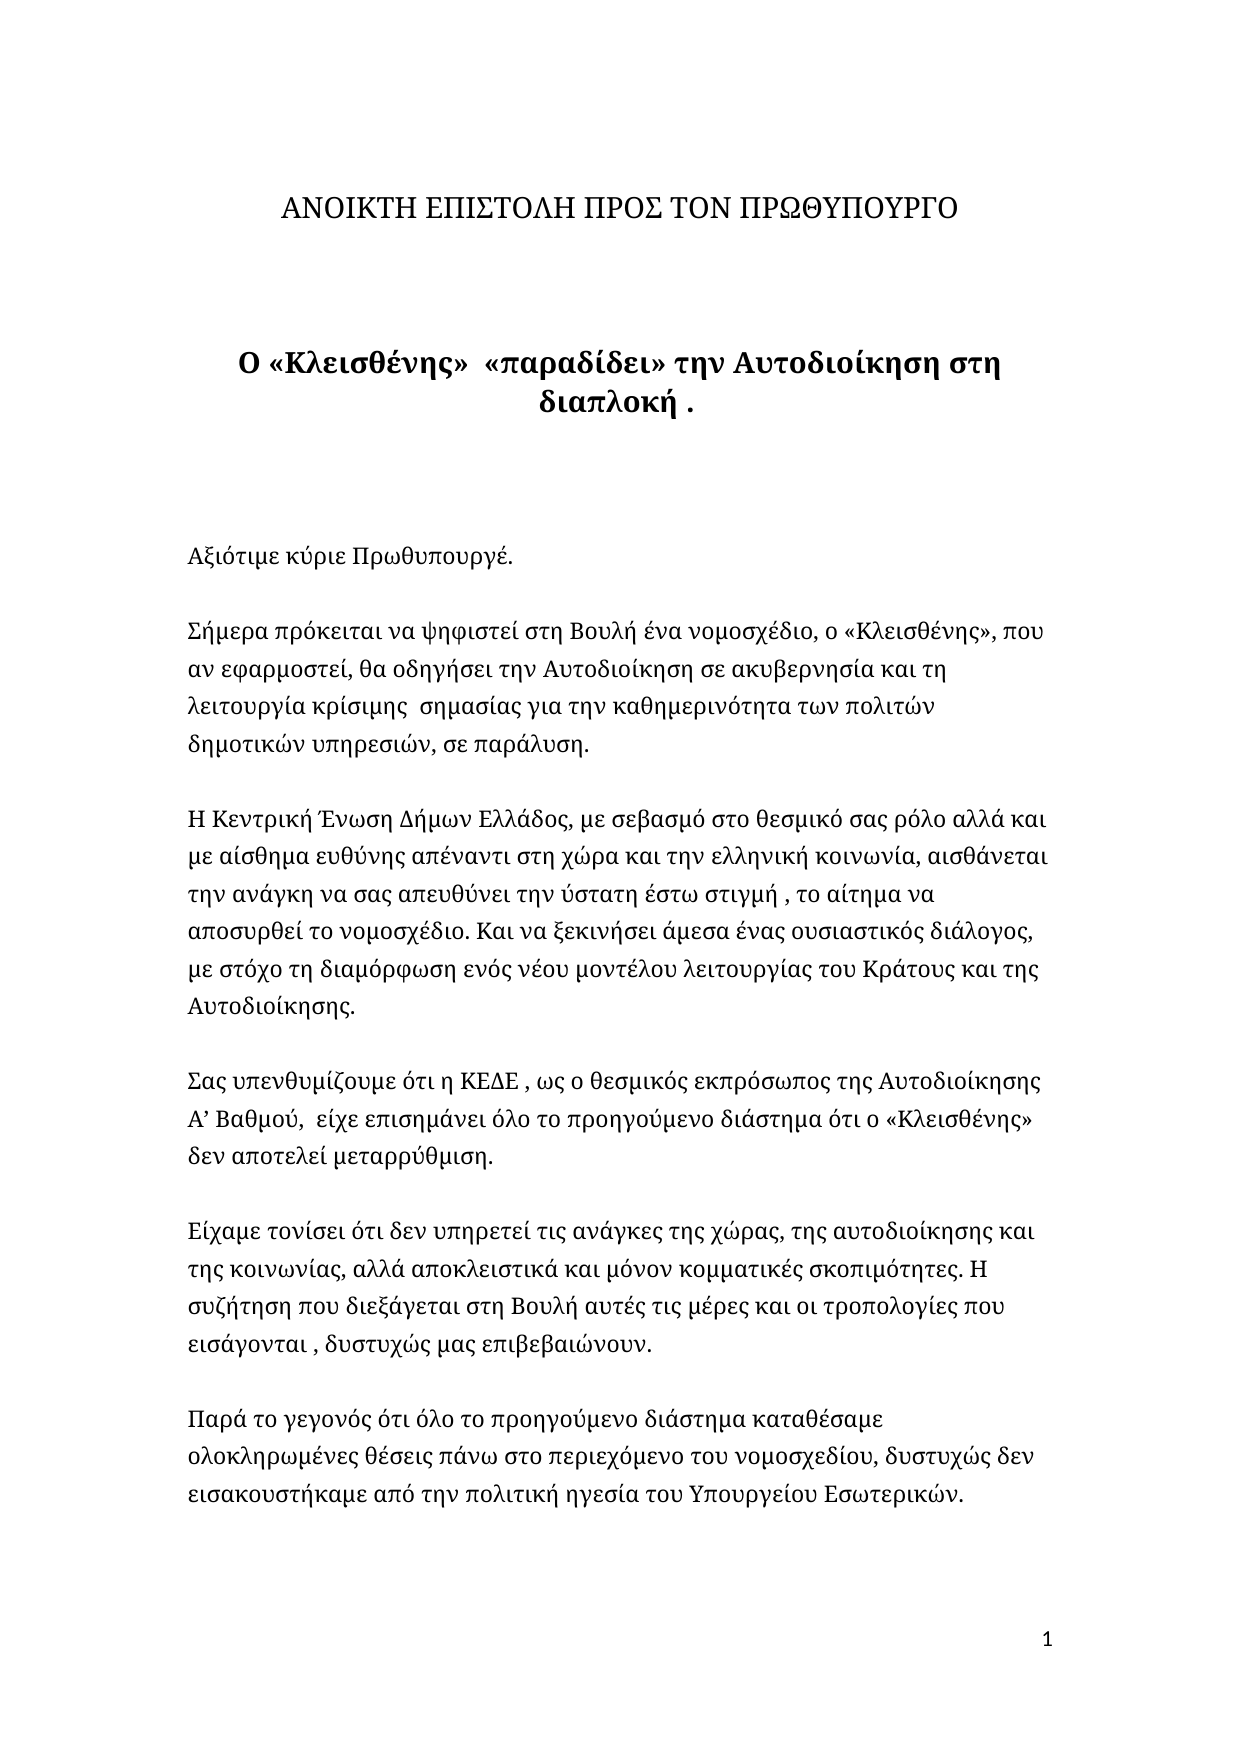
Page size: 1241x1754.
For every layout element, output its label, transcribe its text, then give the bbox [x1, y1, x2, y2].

text Είχαμε τονίσει ότι δεν υπηρετεί τις ανάγκες της χώρας, της αυτοδιοίκησης και της κοινωνίας, αλλά αποκλειστικά και μόνον κομματικές σκοπιμότητες. Η συζήτηση που διεξάγεται στη Βουλή αυτές τις μέρες και οι τροπολογίες που εισάγονται , δυστυχώς μας επιβεβαιώνουν. [187, 1209, 1053, 1359]
text Αξιότιμε κύριε Πρωθυπουργέ. [187, 534, 1053, 571]
text ΑΝΟΙΚΤΗ ΕΠΙΣΤΟΛΗ ΠΡΟΣ ΤΟΝ ΠΡΩΘΥΠΟΥΡΓΟ [187, 187, 1053, 227]
text Σας υπενθυμίζουμε ότι η ΚΕΔΕ , ως ο θεσμικός εκπρόσωπος της Αυτοδιοίκησης Α’ Βαθμού, είχε επισημάνει όλο το προηγούμενο διάστημα ότι ο «Κλεισθένης» δεν αποτελεί μεταρρύθμιση. [187, 1059, 1053, 1171]
text Ο «Κλεισθένης» «παραδίδει» την Αυτοδιοίκηση στη διαπλοκή . [187, 342, 1053, 421]
text Παρά το γεγονός ότι όλο το προηγούμενο διάστημα καταθέσαμε ολοκληρωμένες θέσεις πάνω στο περιεχόμενο του νομοσχεδίου, δυστυχώς δεν εισακουστήκαμε από την πολιτική ηγεσία του Υπουργείου Εσωτερικών. [187, 1396, 1053, 1509]
text Η Κεντρική Ένωση Δήμων Ελλάδος, με σεβασμό στο θεσμικό σας ρόλο αλλά και με αίσθημα ευθύνης απέναντι στη χώρα και την ελληνική κοινωνία, αισθάνεται την ανάγκη να σας απευθύνει την ύστατη έστω στιγμή , το αίτημα να αποσυρθεί το νομοσχέδιο. Και να ξεκινήσει άμεσα ένας ουσιαστικός διάλογος, με στόχο τη διαμόρφωση ενός νέου μοντέλου λειτουργίας του Κράτους και της Αυτοδιοίκησης. [187, 796, 1053, 1021]
text Σήμερα πρόκειται να ψηφιστεί στη Βουλή ένα νομοσχέδιο, ο «Κλεισθένης», που αν εφαρμοστεί, θα οδηγήσει την Αυτοδιοίκηση σε ακυβερνησία και τη λειτουργία κρίσιμης σημασίας για την καθημερινότητα των πολιτών δημοτικών υπηρεσιών, σε παράλυση. [187, 609, 1053, 759]
